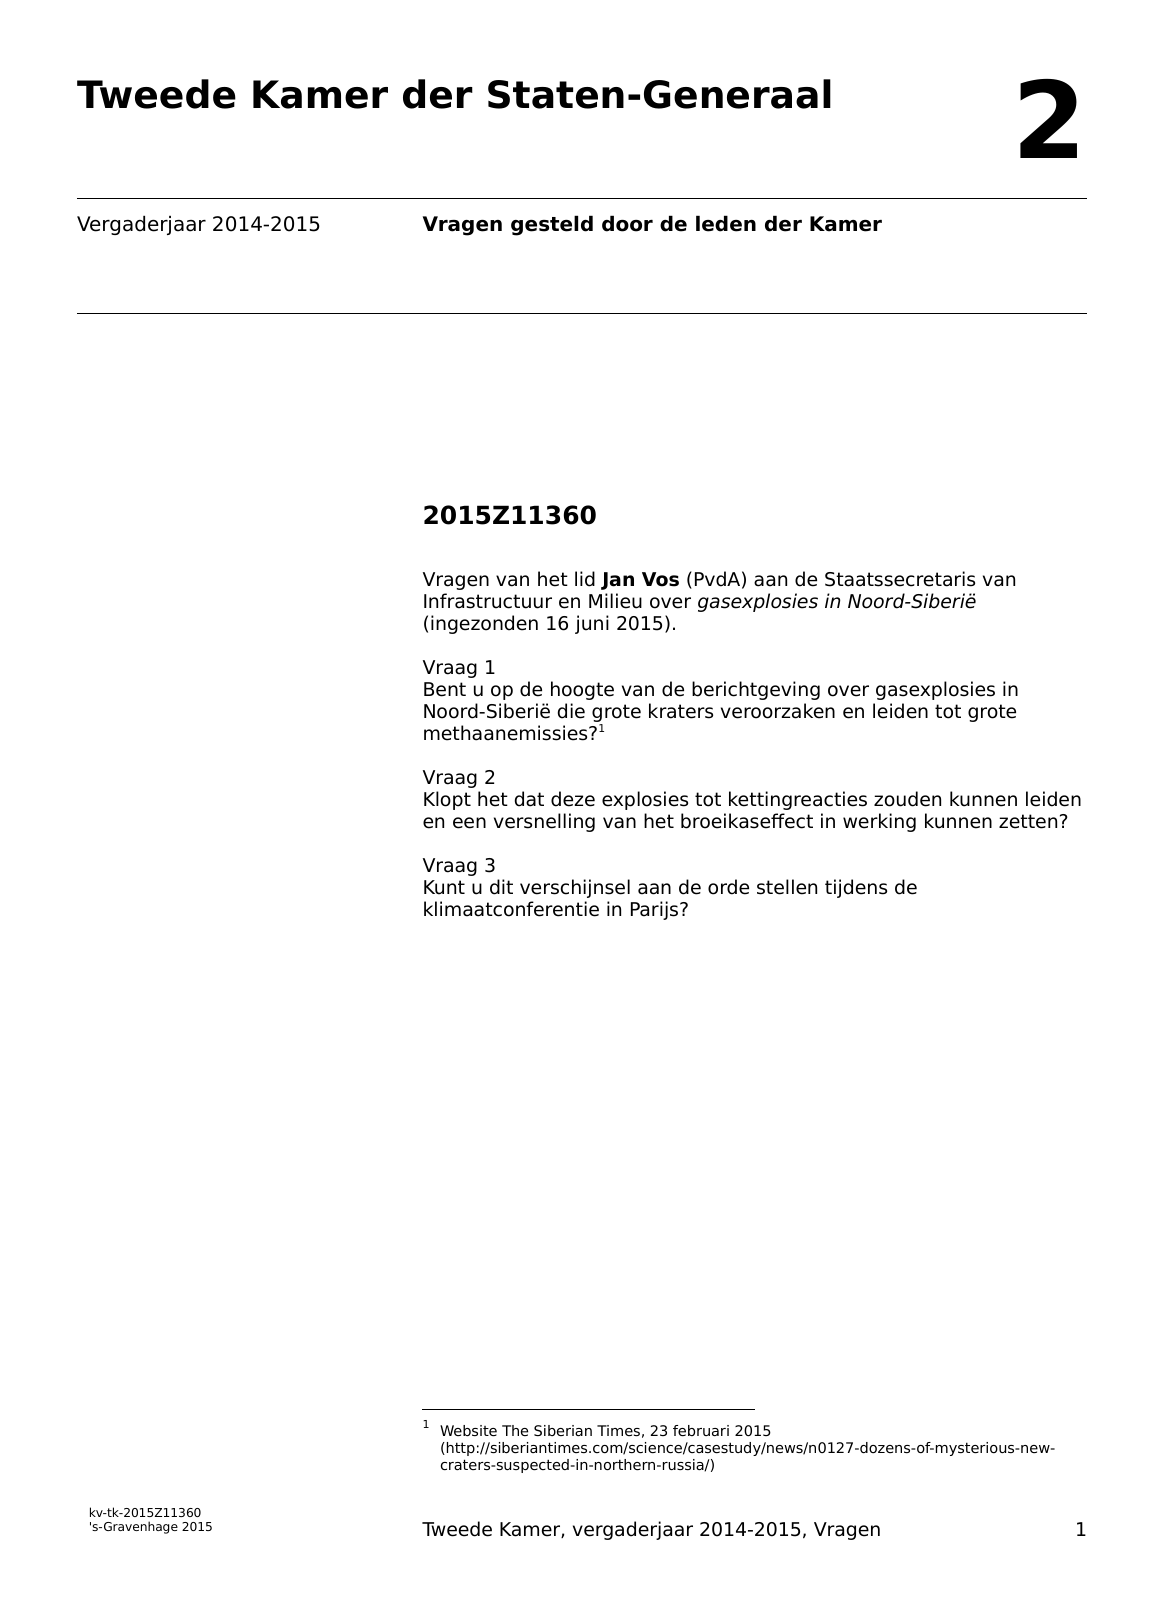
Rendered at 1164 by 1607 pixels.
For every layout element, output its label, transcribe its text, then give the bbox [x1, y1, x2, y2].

text Vraag 2 [422, 767, 1087, 789]
text Website The Siberian Times, 23 februari 2015 (http://siberiantimes.com/science/casestudy/news/n0127-dozens-of-mysterious-new-craters-suspected-in-northern-russia/) [422, 1418, 1087, 1474]
text Vragen van het lid Jan Vos (PvdA) aan de Staatssecretaris van Infrastructuur en Milieu over gasexplosies in Noord-Siberië (ingezonden 16 juni 2015). [422, 569, 1087, 635]
table_header 2 [886, 59, 1087, 198]
table_cell Vergaderjaar 2014-2015 [77, 199, 422, 313]
text Vraag 3 [422, 855, 1087, 877]
text Klopt het dat deze explosies tot kettingreacties zouden kunnen leiden en een versnelling van het broeikaseffect in werking kunnen zetten? [422, 789, 1087, 833]
text Bent u op de hoogte van de berichtgeving over gasexplosies in Noord-Siberië die grote kraters veroorzaken en leiden tot grote methaanemissies? [422, 679, 1087, 745]
text Vraag 1 [422, 657, 1087, 679]
text Kunt u dit verschijnsel aan de orde stellen tijdens de klimaatconferentie in Parijs? [422, 877, 1087, 921]
text 's-Gravenhage 2015 [88, 1520, 323, 1534]
table_cell Vragen gesteld door de leden der Kamer [422, 199, 1087, 313]
table_header Tweede Kamer der Staten-Generaal [77, 59, 886, 198]
text kv-tk-2015Z11360 [88, 1506, 323, 1520]
text 2015Z11360 [422, 501, 1087, 531]
